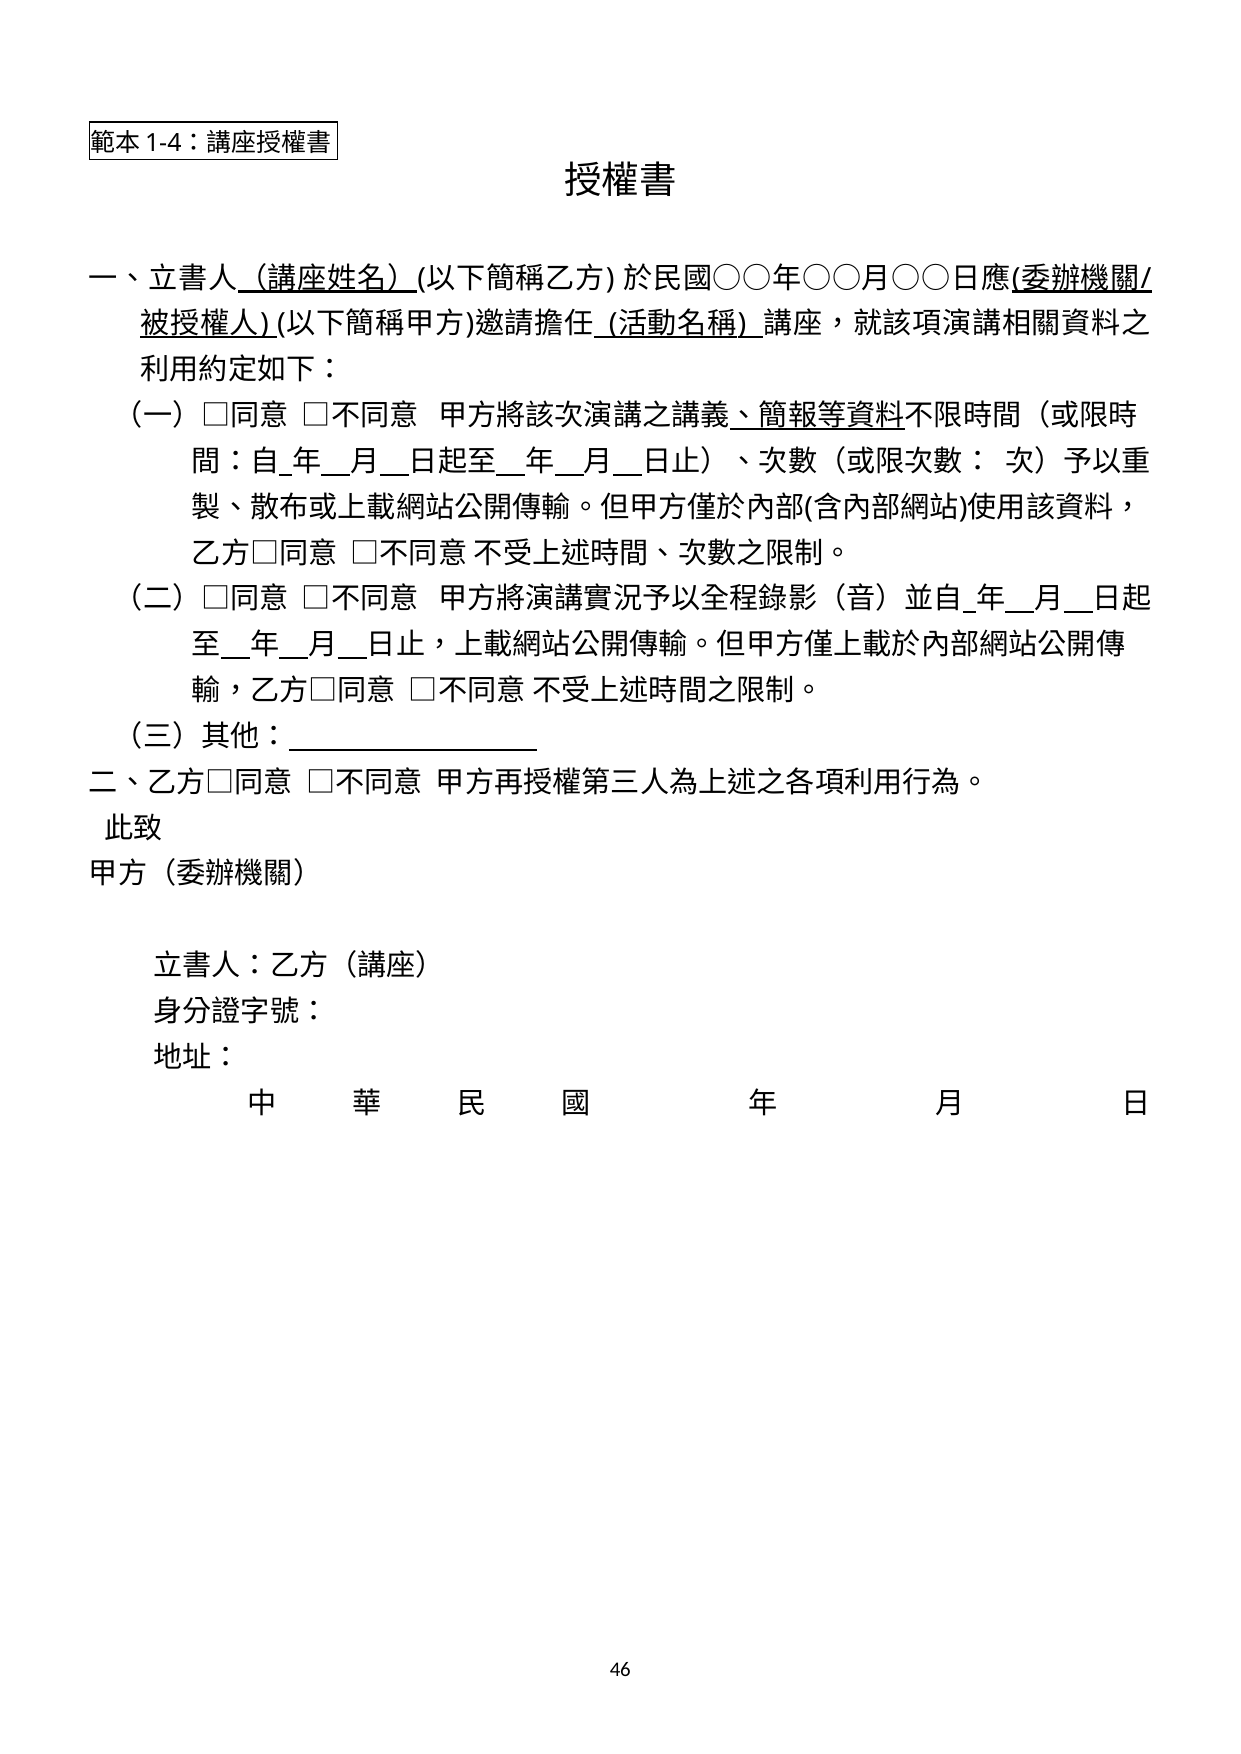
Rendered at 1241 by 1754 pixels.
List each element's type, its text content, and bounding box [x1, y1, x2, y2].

text 甲方（委辦機關） [89, 847, 1152, 893]
text 此致 [89, 801, 1152, 847]
text 中華民國 年 月 日 [89, 1076, 1152, 1122]
text （二）□同意 □不同意 甲方將演講實況予以全程錄影（音）並自 年 月 日起至 年 月 日止，上載網站公開傳輸。但甲方僅上載於內部網站公開傳輸，乙方□同意 □不同意 不受上述時間之限制。 [114, 572, 1152, 710]
text 授權書 [89, 160, 1152, 201]
text （三）其他： [114, 710, 1152, 756]
text 身分證字號： [89, 985, 1152, 1031]
text 二、乙方□同意 □不同意 甲方再授權第三人為上述之各項利用行為。 [89, 756, 1152, 801]
text 立書人：乙方（講座） [89, 939, 1152, 985]
text 地址： [89, 1031, 1152, 1076]
text （一）□同意 □不同意 甲方將該次演講之講義、簡報等資料不限時間（或限時間：自 年 月 日起至 年 月 日止）、次數（或限次數： 次）予以重製、散布或上載網站公開傳輸。但甲方僅於內部(含內部網站)使用該資料，乙方□同意 □不同意 不受上述時間、次數之限制。 [114, 389, 1152, 572]
text 範本1-4：講座授權書 [89, 118, 1152, 160]
text 一、立書人（講座姓名）(以下簡稱乙方) 於民國○○年○○月○○日應(委辦機關/被授權人) (以下簡稱甲方)邀請擔任 (活動名稱) 講座，就該項演講相關資料之利用約定如下： [89, 251, 1152, 389]
